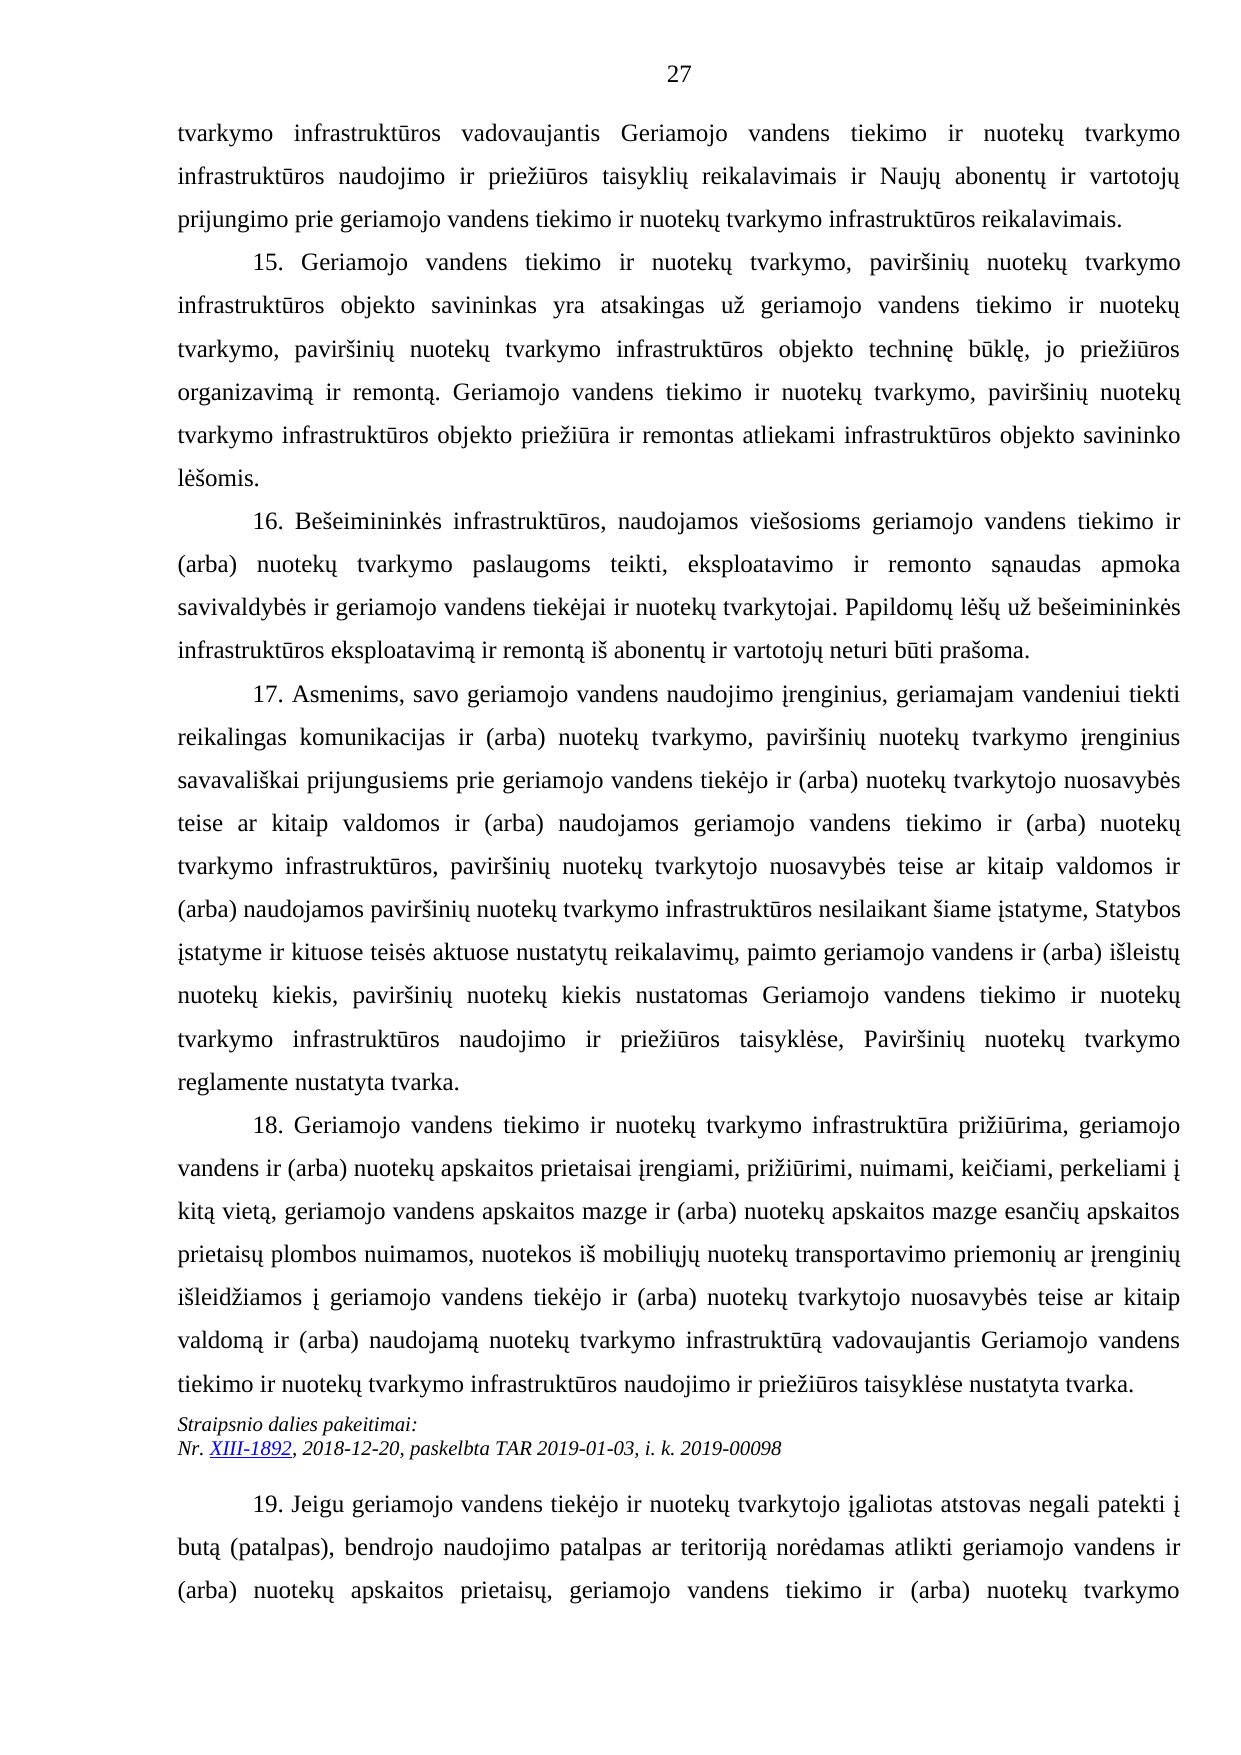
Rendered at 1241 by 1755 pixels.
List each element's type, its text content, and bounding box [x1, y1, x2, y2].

text 19. Jeigu geriamojo vandens tiekėjo ir nuotekų tvarkytojo įgaliotas atstovas negali patekti į butą (patalpas), bendrojo naudojimo patalpas ar teritoriją norėdamas atlikti geriamojo vandens ir (arba) nuotekų apskaitos prietaisų, geriamojo vandens tiekimo ir (arba) nuotekų tvarkymo [177, 1489, 1181, 1604]
text 17. Asmenims, savo geriamojo vandens naudojimo įrenginius, geriamajam vandeniui tiekti reikalingas komunikacijas ir (arba) nuotekų tvarkymo, paviršinių nuotekų tvarkymo įrenginius savavališkai prijungusiems prie geriamojo vandens tiekėjo ir (arba) nuotekų tvarkytojo nuosavybės teise ar kitaip valdomos ir (arba) naudojamos geriamojo vandens tiekimo ir (arba) nuotekų tvarkymo infrastruktūros, paviršinių nuotekų tvarkytojo nuosavybės teise ar kitaip valdomos ir (arba) naudojamos paviršinių nuotekų tvarkymo infrastruktūros nesilaikant šiame įstatyme, Statybos įstatyme ir kituose teisės aktuose nustatytų reikalavimų, paimto geriamojo vandens ir (arba) išleistų nuotekų kiekis, paviršinių nuotekų kiekis nustatomas Geriamojo vandens tiekimo ir nuotekų tvarkymo infrastruktūros naudojimo ir priežiūros taisyklėse, Paviršinių nuotekų tvarkymo reglamente nustatyta tvarka. [177, 679, 1181, 1096]
text 18. Geriamojo vandens tiekimo ir nuotekų tvarkymo infrastruktūra prižiūrima, geriamojo vandens ir (arba) nuotekų apskaitos prietaisai įrengiami, prižiūrimi, nuimami, keičiami, perkeliami į kitą vietą, geriamojo vandens apskaitos mazge ir (arba) nuotekų apskaitos mazge esančių apskaitos prietaisų plombos nuimamos, nuotekos iš mobiliųjų nuotekų transportavimo priemonių ar įrenginių išleidžiamos į geriamojo vandens tiekėjo ir (arba) nuotekų tvarkytojo nuosavybės teise ar kitaip valdomą ir (arba) naudojamą nuotekų tvarkymo infrastruktūrą vadovaujantis Geriamojo vandens tiekimo ir nuotekų tvarkymo infrastruktūros naudojimo ir priežiūros taisyklėse nustatyta tvarka. [177, 1110, 1181, 1397]
text Straipsnio dalies pakeitimai: [177, 1412, 1181, 1436]
text 16. Bešeimininkės infrastruktūros, naudojamos viešosioms geriamojo vandens tiekimo ir (arba) nuotekų tvarkymo paslaugoms teikti, eksploatavimo ir remonto sąnaudas apmoka savivaldybės ir geriamojo vandens tiekėjai ir nuotekų tvarkytojai. Papildomų lėšų už bešeimininkės infrastruktūros eksploatavimą ir remontą iš abonentų ir vartotojų neturi būti prašoma. [177, 506, 1181, 664]
text Nr. XIII-1892, 2018-12-20, paskelbta TAR 2019-01-03, i. k. 2019-00098 [177, 1436, 1181, 1460]
text tvarkymo infrastruktūros vadovaujantis Geriamojo vandens tiekimo ir nuotekų tvarkymo infrastruktūros naudojimo ir priežiūros taisyklių reikalavimais ir Naujų abonentų ir vartotojų prijungimo prie geriamojo vandens tiekimo ir nuotekų tvarkymo infrastruktūros reikalavimais. [177, 118, 1181, 233]
text 15. Geriamojo vandens tiekimo ir nuotekų tvarkymo, paviršinių nuotekų tvarkymo infrastruktūros objekto savininkas yra atsakingas už geriamojo vandens tiekimo ir nuotekų tvarkymo, paviršinių nuotekų tvarkymo infrastruktūros objekto techninę būklę, jo priežiūros organizavimą ir remontą. Geriamojo vandens tiekimo ir nuotekų tvarkymo, paviršinių nuotekų tvarkymo infrastruktūros objekto priežiūra ir remontas atliekami infrastruktūros objekto savininko lėšomis. [177, 247, 1181, 492]
